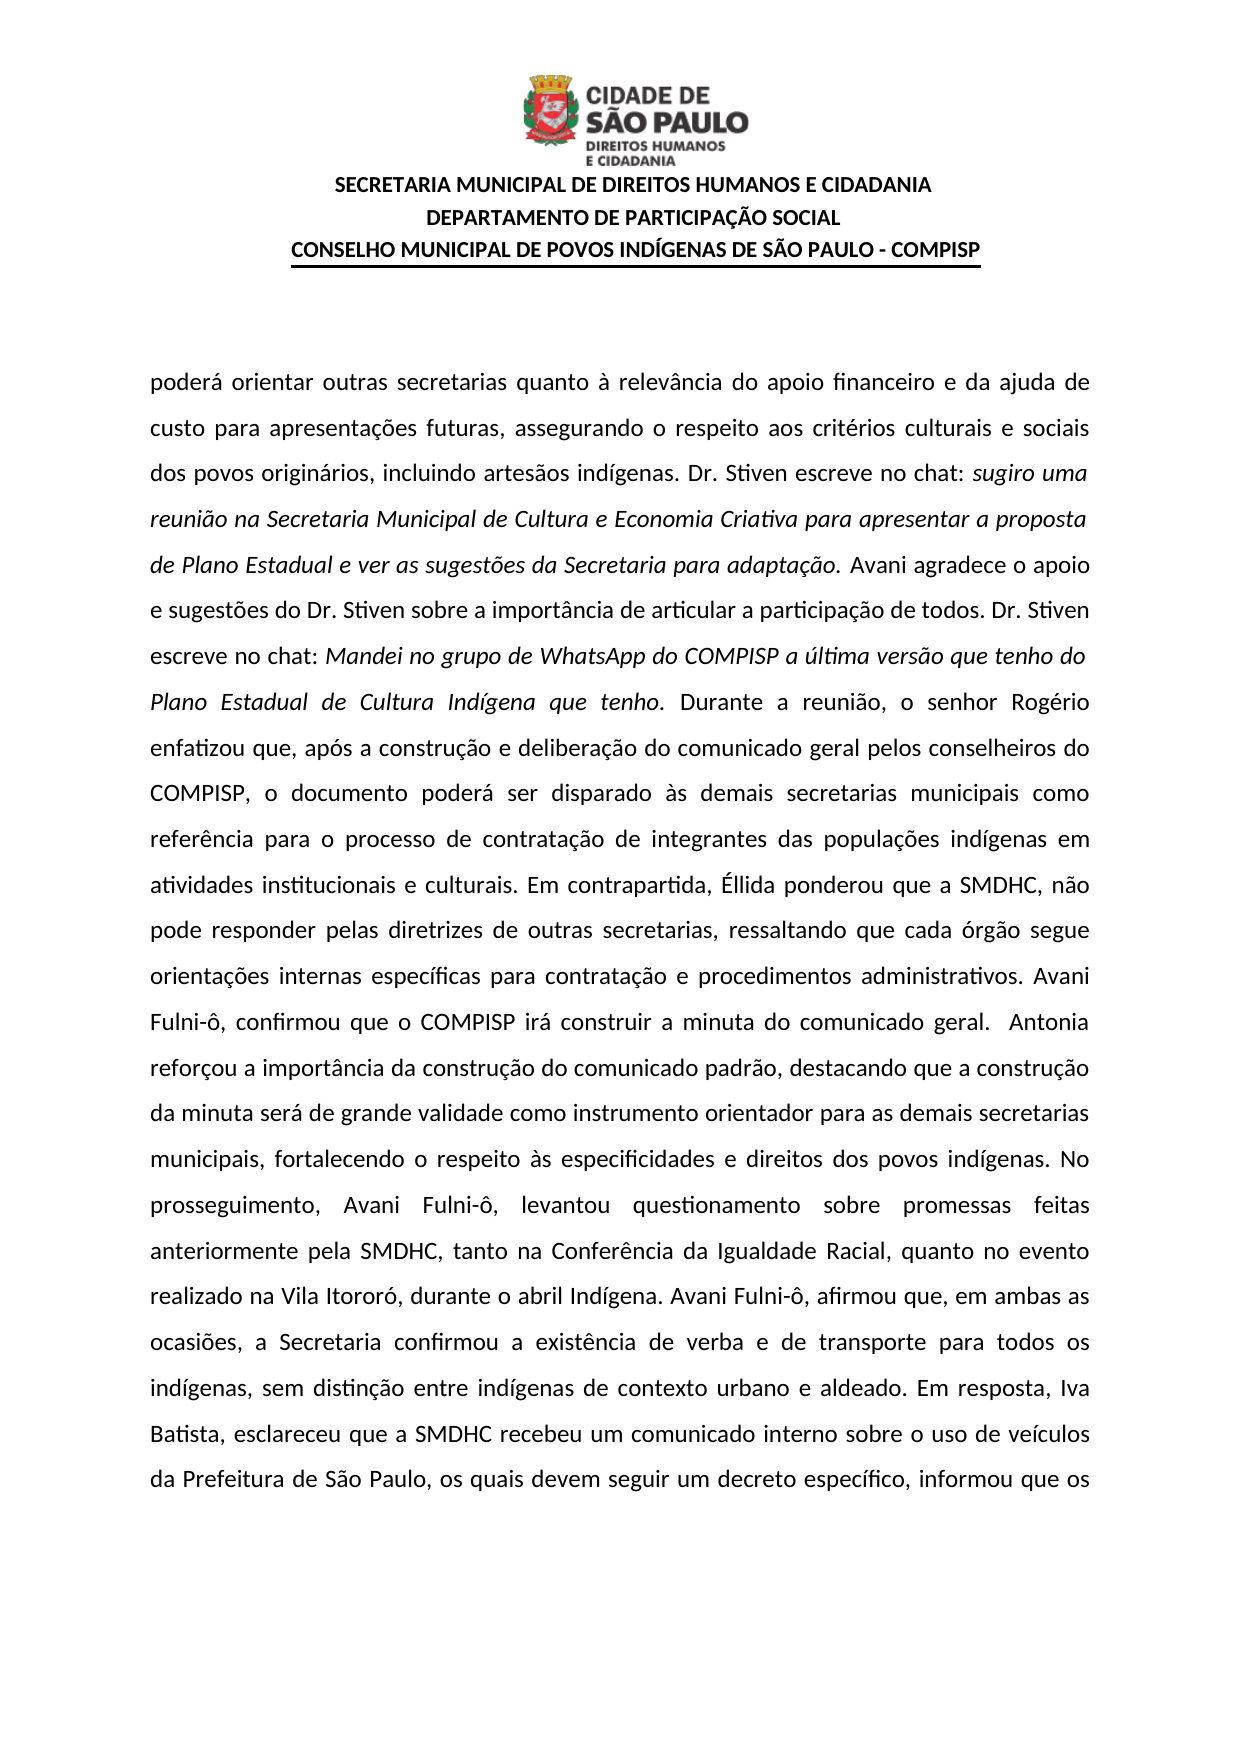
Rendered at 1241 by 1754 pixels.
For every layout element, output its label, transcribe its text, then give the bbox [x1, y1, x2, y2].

text poderá orientar outras secretarias quanto à relevância do apoio financeiro e da ajuda de custo para apresentações futuras, assegurando o respeito aos critérios culturais e sociais dos povos originários, incluindo artesãos indígenas. Dr. Stiven escreve no chat: sugiro uma reunião na Secretaria Municipal de Cultura e Economia Criativa para apresentar a proposta de Plano Estadual e ver as sugestões da Secretaria para adaptação. Avani agradece o apoio e sugestões do Dr. Stiven sobre a importância de articular a participação de todos. Dr. Stiven escreve no chat: Mandei no grupo de WhatsApp do COMPISP a última versão que tenho do Plano Estadual de Cultura Indígena que tenho. Durante a reunião, o senhor Rogério enfatizou que, após a construção e deliberação do comunicado geral pelos conselheiros do COMPISP, o documento poderá ser disparado às demais secretarias municipais como referência para o processo de contratação de integrantes das populações indígenas em atividades institucionais e culturais. Em contrapartida, Éllida ponderou que a SMDHC, não pode responder pelas diretrizes de outras secretarias, ressaltando que cada órgão segue orientações internas específicas para contratação e procedimentos administrativos. Avani Fulni-ô, confirmou que o COMPISP irá construir a minuta do comunicado geral. Antonia reforçou a importância da construção do comunicado padrão, destacando que a construção da minuta será de grande validade como instrumento orientador para as demais secretarias municipais, fortalecendo o respeito às especificidades e direitos dos povos indígenas. No prosseguimento, Avani Fulni-ô, levantou questionamento sobre promessas feitas anteriormente pela SMDHC, tanto na Conferência da Igualdade Racial, quanto no evento realizado na Vila Itororó, durante o abril Indígena. Avani Fulni-ô, afirmou que, em ambas as ocasiões, a Secretaria confirmou a existência de verba e de transporte para todos os indígenas, sem distinção entre indígenas de contexto urbano e aldeado. Em resposta, Iva Batista, esclareceu que a SMDHC recebeu um comunicado interno sobre o uso de veículos da Prefeitura de São Paulo, os quais devem seguir um decreto específico, informou que os [150, 366, 1090, 1494]
